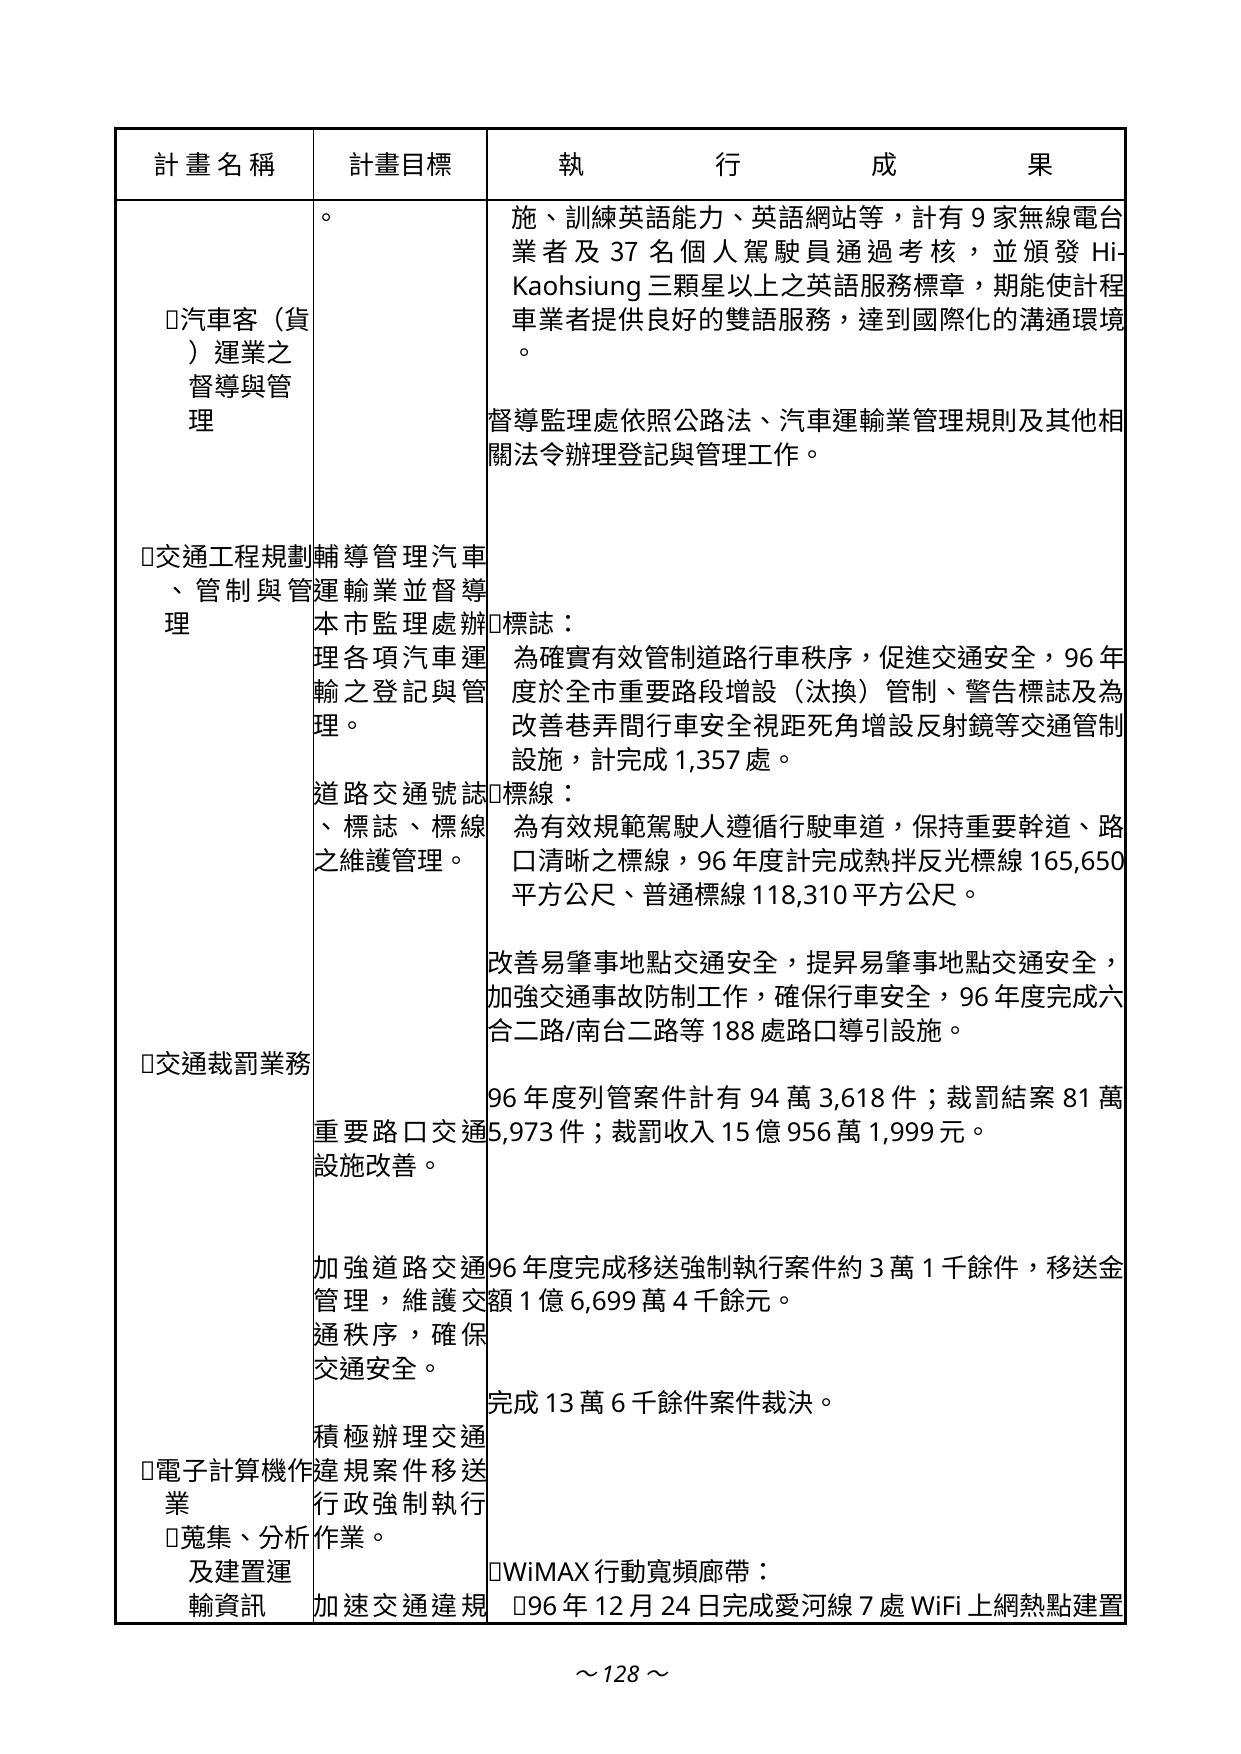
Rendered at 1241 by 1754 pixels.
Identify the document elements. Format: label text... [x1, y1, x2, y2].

table_cell 。 輔導管理汽車運輸業並督導本市監理處辦理各項汽車運輸之登記與管理。 道路交通號誌、標誌、標線之維護管理。 重要路口交通設施改善。 加強道路交通管理，維護交通秩序，確保交通安全。 積極辦理交通違規案件移送行政強制執行作業。 加速交通違規 [314, 201, 486, 1622]
table_header 執 行 成 果 [488, 130, 1124, 199]
table_header 計畫目標 [314, 130, 486, 199]
table_cell 施、訓練英語能力、英語網站等，計有9家無線電台業者及37名個人駕駛員通過考核，並頒發Hi-Kaohsiung三顆星以上之英語服務標章，期能使計程車業者提供良好的雙語服務，達到國際化的溝通環境。 督導監理處依照公路法、汽車運輸業管理規則及其他相關法令辦理登記與管理工作。 標誌： 為確實有效管制道路行車秩序，促進交通安全，96年度於全市重要路段增設（汰換）管制、警告標誌及為改善巷弄間行車安全視距死角增設反射鏡等交通管制設施，計完成1,357處。 標線： 為有效規範駕駛人遵循行駛車道，保持重要幹道、路口清晰之標線，96年度計完成熱拌反光標線165,650平方公尺、普通標線118,310平方公尺。 改善易肇事地點交通安全，提昇易肇事地點交通安全，加強交通事故防制工作，確保行車安全，96年度完成六合二路/南台二路等188處路口導引設施。 96年度列管案件計有94萬3,618件；裁罰結案81萬5,973件；裁罰收入15億956萬1,999元。 96年度完成移送強制執行案件約3萬1千餘件，移送金額1億6,699萬4千餘元。 完成13萬6千餘件案件裁決。 WiMAX行動寬頻廊帶： 96年12月24日完成愛河線7處WiFi上網熱點建置 [488, 201, 1124, 1622]
table_header 計 畫 名 稱 [117, 130, 313, 199]
table_cell 汽車客（貨）運業之督導與管理 交通工程規劃、管制與管理 交通裁罰業務 電子計算機作業 蒐集、分析及建置運輸資訊 [117, 201, 313, 1622]
